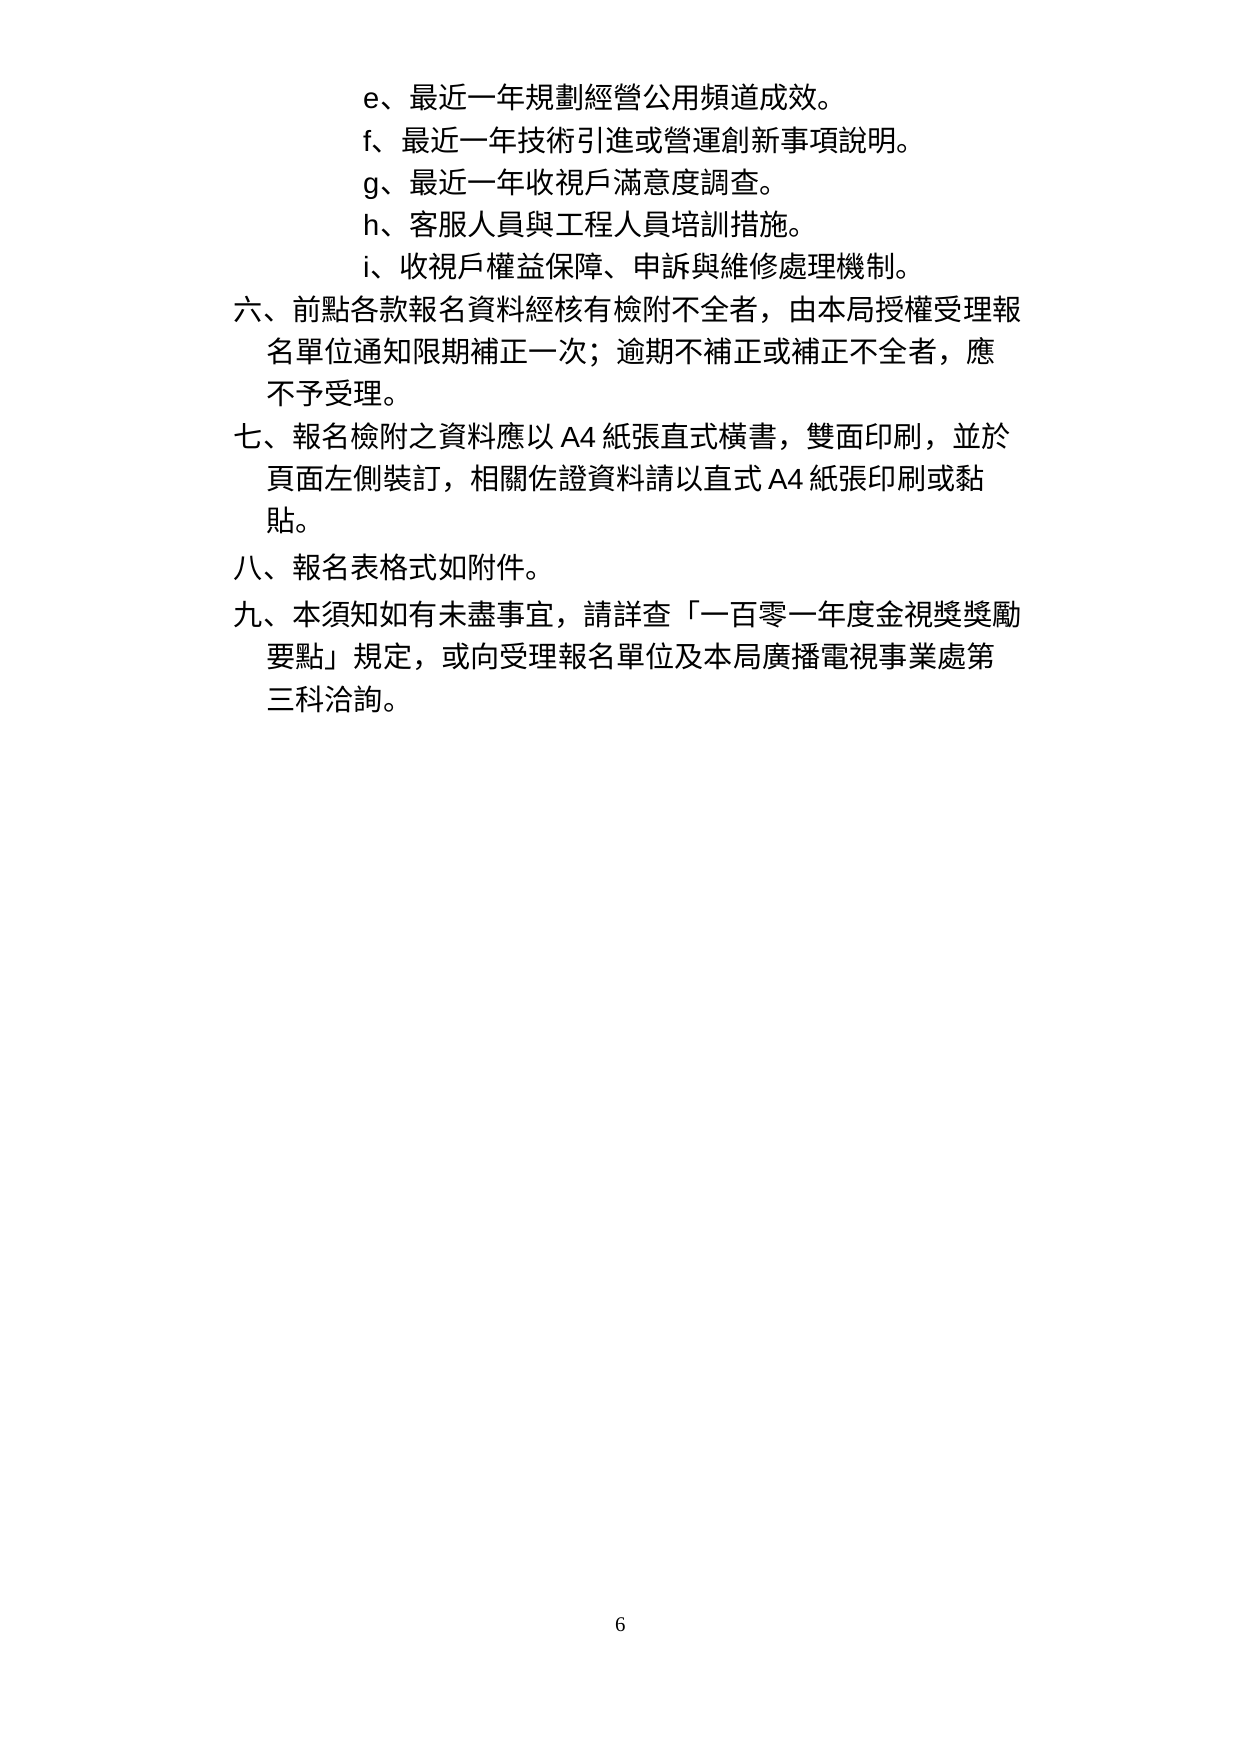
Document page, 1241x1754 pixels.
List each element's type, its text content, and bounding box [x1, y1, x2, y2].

table_cell 八、報名表格式如附件。 [198, 540, 1042, 592]
table_cell 六、前點各款報名資料經核有檢附不全者，由本局授權受理報 名單位通知限期補正一次；逾期不補正或補正不全者，應 不予受理。 [198, 286, 1042, 413]
table_cell e、最近一年規劃經營公用頻道成效。 f、最近一年技術引進或營運創新事項說明。 g、最近一年收視戶滿意度調查。 h、客服人員與工程人員培訓措施。 i、收視戶權益保障、申訴與維修處理機制。 [198, 75, 1042, 286]
table_cell 七、報名檢附之資料應以A4紙張直式橫書，雙面印刷，並於 頁面左側裝訂，相關佐證資料請以直式A4紙張印刷或黏 貼。 [198, 413, 1042, 540]
table_cell 九、本須知如有未盡事宜，請詳查「一百零一年度金視獎獎勵 要點」規定，或向受理報名單位及本局廣播電視事業處第 三科洽詢。 [198, 592, 1042, 718]
